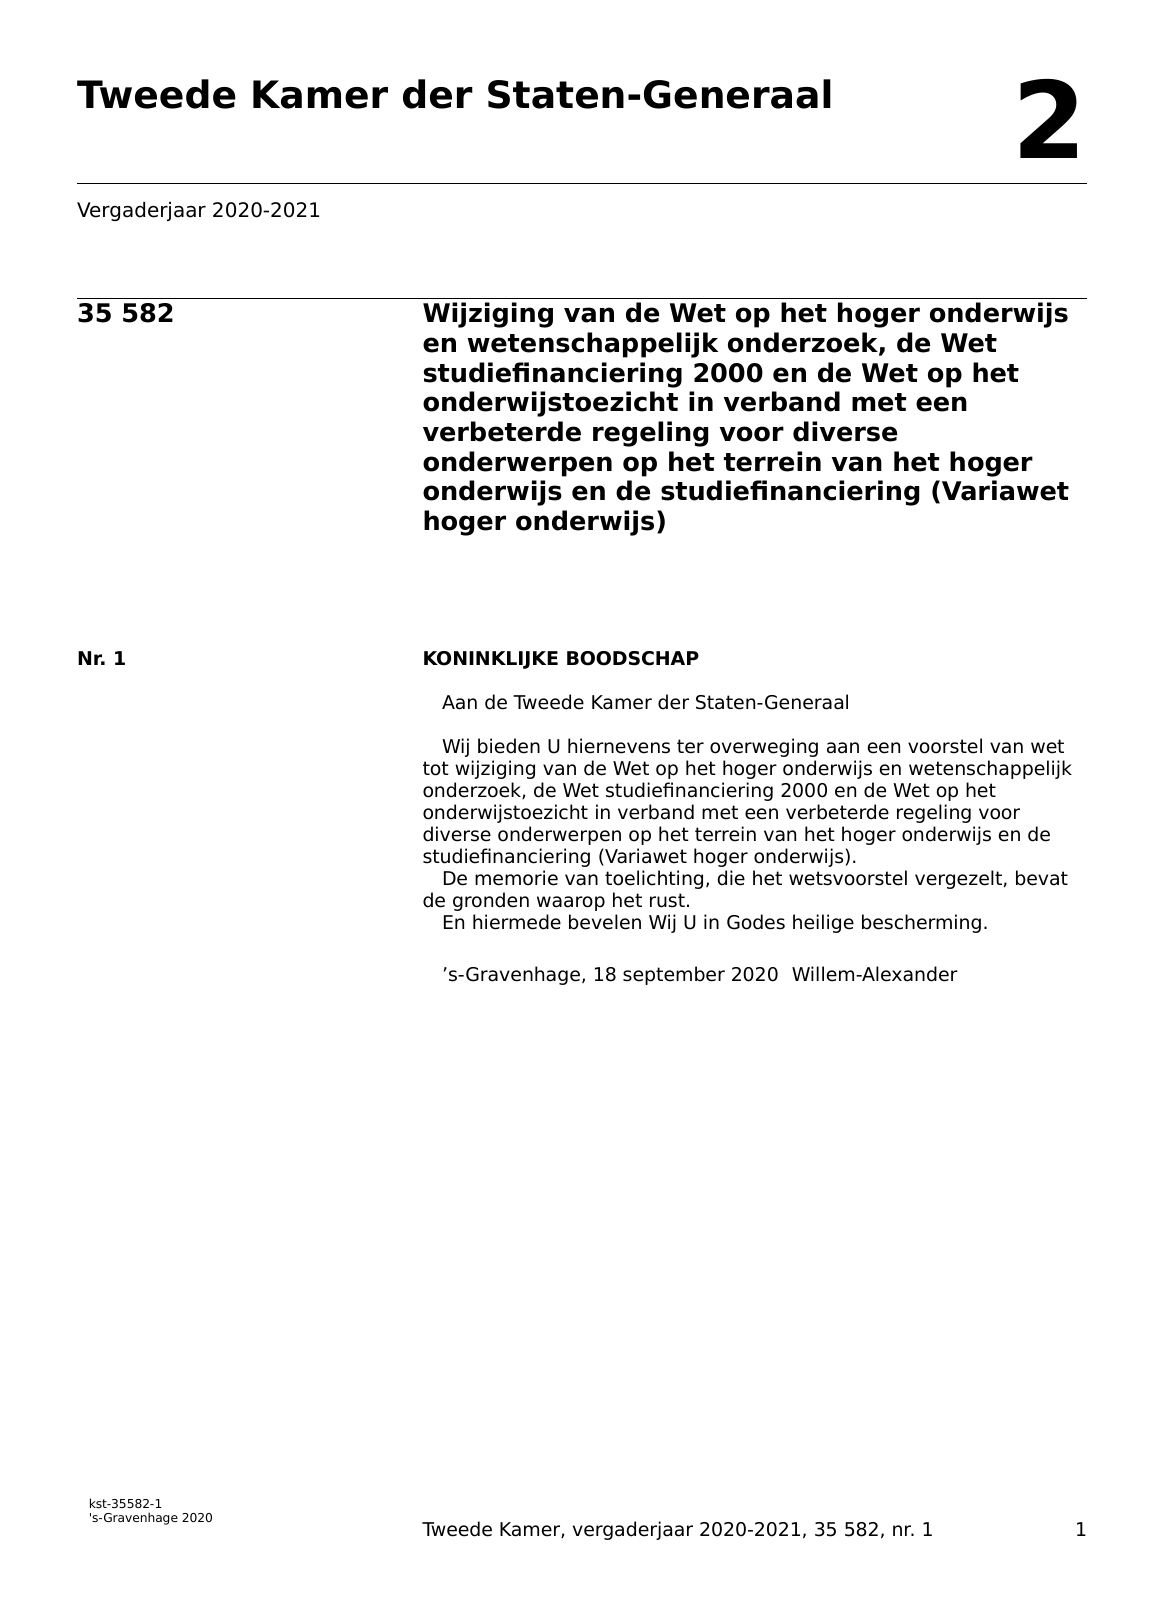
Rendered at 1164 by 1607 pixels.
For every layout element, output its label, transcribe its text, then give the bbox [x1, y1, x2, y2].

text Aan de Tweede Kamer der Staten-Generaal [422, 692, 1087, 714]
subtitle 35 582 Wijziging van de Wet op het hoger onderwijs en wetenschappelijk onderzoek, de Wet studiefinanciering 2000 en de Wet op het onderwijstoezicht in verband met een verbeterde regeling voor diverse onderwerpen op het terrein van het hoger onderwijs en de studiefinanciering (Variawet hoger onderwijs) [77, 299, 1087, 536]
text kst-35582-1 [88, 1497, 323, 1511]
table_header 2 [886, 59, 1087, 183]
text De memorie van toelichting, die het wetsvoorstel vergezelt, bevat de gronden waarop het rust. [422, 868, 1087, 912]
text ’s-Gravenhage, 18 september 2020 Willem-Alexander [422, 964, 1087, 986]
text 's-Gravenhage 2020 [88, 1511, 323, 1525]
text Wij bieden U hiernevens ter overweging aan een voorstel van wet tot wijziging van de Wet op het hoger onderwijs en wetenschappelijk onderzoek, de Wet studiefinanciering 2000 en de Wet op het onderwijstoezicht in verband met een verbeterde regeling voor diverse onderwerpen op het terrein van het hoger onderwijs en de studiefinanciering (Variawet hoger onderwijs). [422, 736, 1087, 868]
text En hiermede bevelen Wij U in Godes heilige bescherming. [422, 912, 1087, 934]
table_cell Vergaderjaar 2020-2021 [77, 184, 1087, 298]
subtitle Nr. 1 KONINKLIJKE BOODSCHAP [77, 647, 1087, 669]
table_header Tweede Kamer der Staten-Generaal [77, 59, 886, 183]
